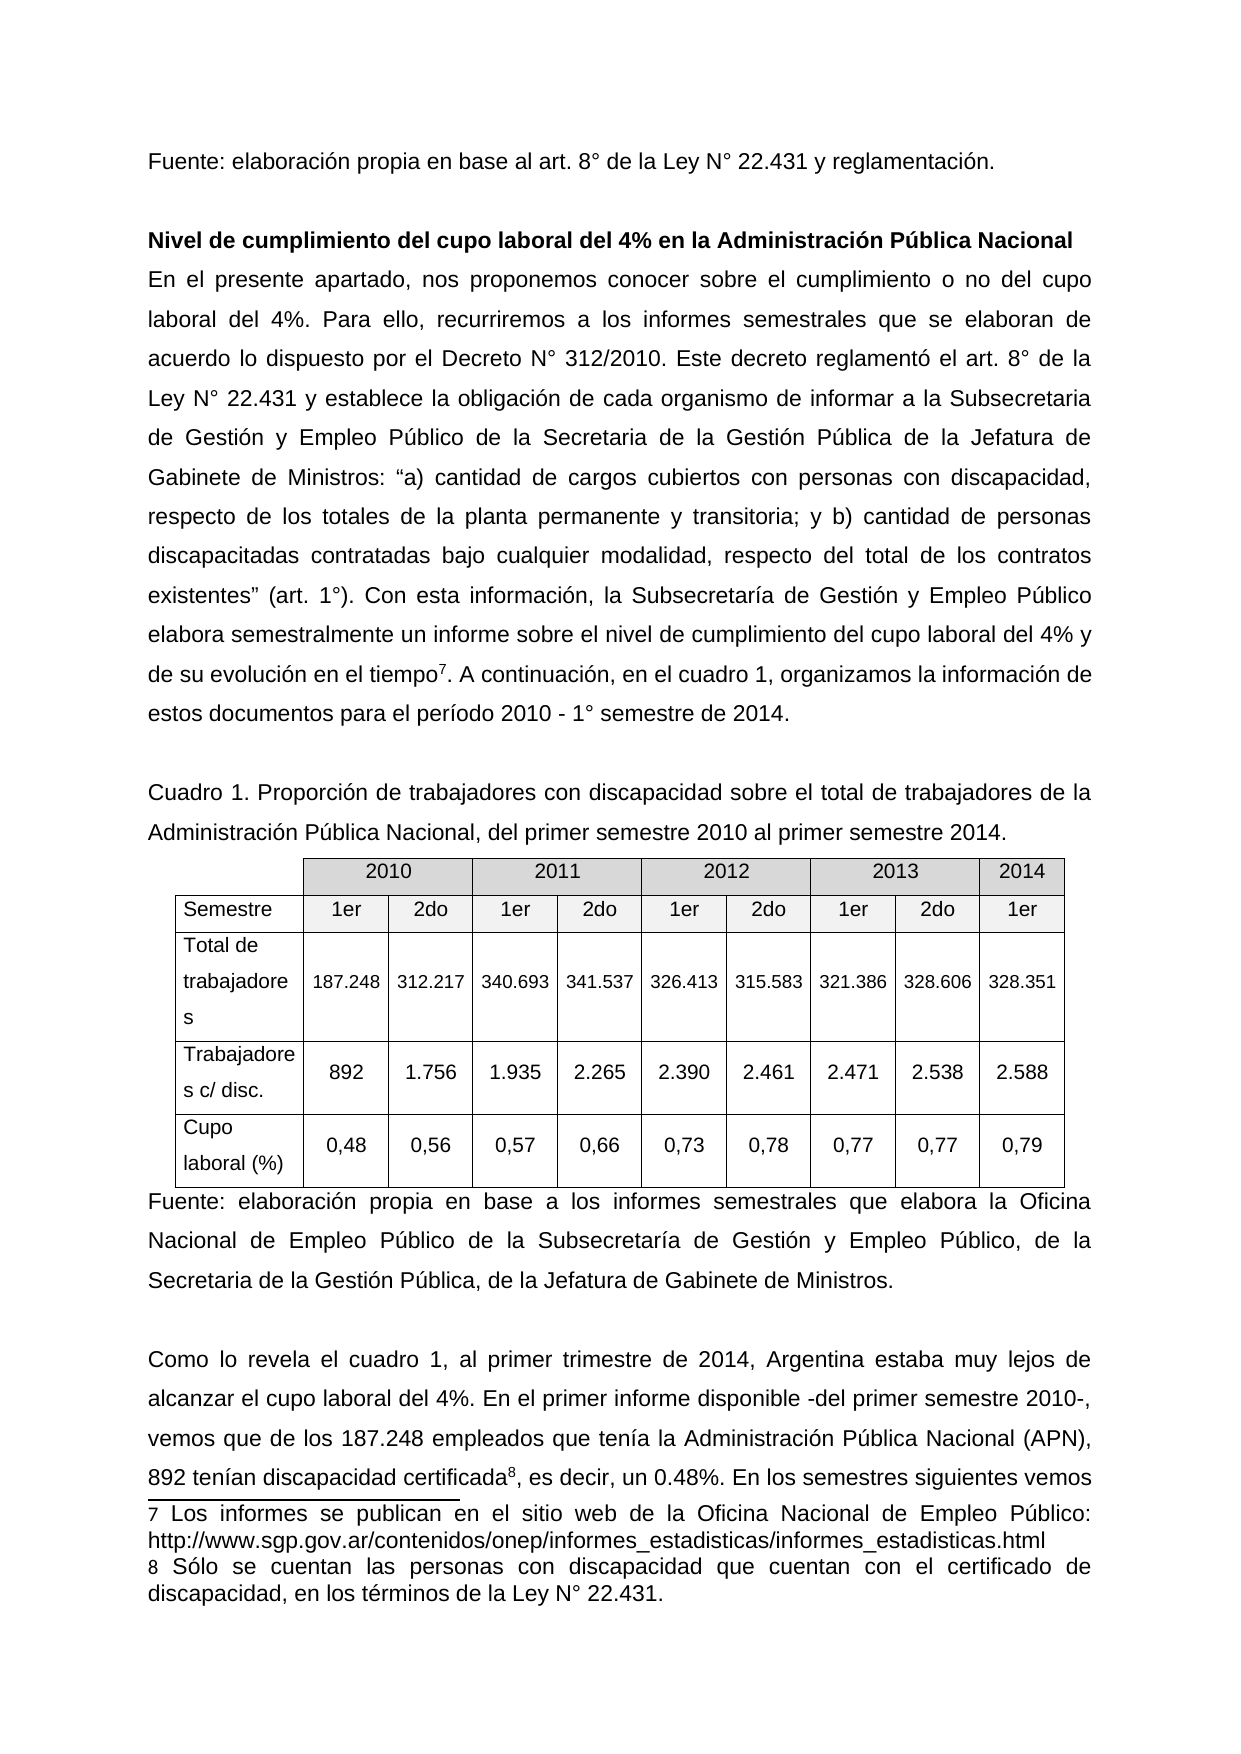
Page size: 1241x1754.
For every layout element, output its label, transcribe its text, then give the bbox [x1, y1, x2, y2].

table_cell 2.588 [980, 1042, 1064, 1114]
table_cell 2do [727, 896, 810, 932]
table_cell 2.390 [642, 1042, 726, 1114]
table_cell 0,78 [727, 1115, 810, 1187]
text Cuadro 1. Proporción de trabajadores con discapacidad sobre el total de trabajadores de la Administración Pública Nacional, del primer semestre 2010 al primer semestre 2014. [148, 779, 1092, 845]
table_cell 0,73 [642, 1115, 726, 1187]
table_cell 1.935 [473, 1042, 557, 1114]
table_cell 1er [473, 896, 557, 932]
table_cell 315.583 [727, 933, 810, 1041]
text Fuente: elaboración propia en base al art. 8° de la Ley N° 22.431 y reglamentación. [148, 148, 1092, 174]
table_header 2011 [473, 859, 641, 895]
table_cell 312.217 [389, 933, 472, 1041]
table_cell 1er [980, 896, 1064, 932]
table_cell Cupo laboral (%) [176, 1115, 303, 1187]
table_cell Trabajadores c/ disc. [176, 1042, 303, 1114]
table_header 2012 [642, 859, 810, 895]
table_cell 0,66 [558, 1115, 641, 1187]
table_cell 0,48 [304, 1115, 388, 1187]
table_cell Total de trabajadores [176, 933, 303, 1041]
table_cell 2do [558, 896, 641, 932]
table_cell 892 [304, 1042, 388, 1114]
table_cell 0,57 [473, 1115, 557, 1187]
table_cell 2.461 [727, 1042, 810, 1114]
table_cell Semestre [176, 896, 303, 932]
table_cell 0,79 [980, 1115, 1064, 1187]
text Nivel de cumplimiento del cupo laboral del 4% en la Administración Pública Nacional [148, 227, 1092, 253]
table_cell 0,56 [389, 1115, 472, 1187]
table_cell 1.756 [389, 1042, 472, 1114]
table_cell 326.413 [642, 933, 726, 1041]
text Fuente: elaboración propia en base a los informes semestrales que elabora la Oficina Nacional de Empleo Público de la Subsecretaría de Gestión y Empleo Público, de la Secretaria de la Gestión Pública, de la Jefatura de Gabinete de Ministros. [148, 1188, 1092, 1293]
table_cell 1er [642, 896, 726, 932]
table_cell 1er [304, 896, 388, 932]
table_cell 2.265 [558, 1042, 641, 1114]
text Sólo se cuentan las personas con discapacidad que cuentan con el certificado de discapacidad, en los términos de la Ley N° 22.431. [148, 1553, 1092, 1606]
table_header 2014 [980, 859, 1064, 895]
text Los informes se publican en el sitio web de la Oficina Nacional de Empleo Público: http://www.sgp.gov.ar/contenidos/onep/informes_estadisticas/informes_estadisticas.html [148, 1500, 1092, 1553]
table_cell 2do [896, 896, 979, 932]
table_cell 2do [389, 896, 472, 932]
table_cell 341.537 [558, 933, 641, 1041]
table_cell 2.538 [896, 1042, 979, 1114]
table_cell 1er [811, 896, 895, 932]
table_header 2013 [811, 859, 979, 895]
table_cell 328.351 [980, 933, 1064, 1041]
table_cell 2.471 [811, 1042, 895, 1114]
table_cell 340.693 [473, 933, 557, 1041]
table_cell 0,77 [896, 1115, 979, 1187]
table_cell 0,77 [811, 1115, 895, 1187]
text En el presente apartado, nos proponemos conocer sobre el cumplimiento o no del cupo laboral del 4%. Para ello, recurriremos a los informes semestrales que se elaboran de acuerdo lo dispuesto por el Decreto N° 312/2010. Este decreto reglamentó el art. 8° de la Ley N° 22.431 y establece la obligación de cada organismo de informar a la Subsecretaria de Gestión y Empleo Público de la Secretaria de la Gestión Pública de la Jefatura de Gabinete de Ministros: “a) cantidad de cargos cubiertos con personas con discapacidad, respecto de los totales de la planta permanente y transitoria; y b) cantidad de personas discapacitadas contratadas bajo cualquier modalidad, respecto del total de los contratos existentes” (art. 1°). Con esta información, la Subsecretaría de Gestión y Empleo Público elabora semestralmente un informe sobre el nivel de cumplimiento del cupo laboral del 4% y de su evolución en el tiempo. A continuación, en el cuadro 1, organizamos la información de estos documentos para el período 2010 - 1° semestre de 2014. [148, 266, 1092, 727]
table_cell 321.386 [811, 933, 895, 1041]
table_cell 328.606 [896, 933, 979, 1041]
table_cell 187.248 [304, 933, 388, 1041]
table_header 2010 [304, 859, 472, 895]
text Como lo revela el cuadro 1, al primer trimestre de 2014, Argentina estaba muy lejos de alcanzar el cupo laboral del 4%. En el primer informe disponible -del primer semestre 2010-, vemos que de los 187.248 empleados que tenía la Administración Pública Nacional (APN), 892 tenían discapacidad certificada, es decir, un 0.48%. En los semestres siguientes vemos [148, 1346, 1092, 1491]
table_header [176, 858, 303, 895]
